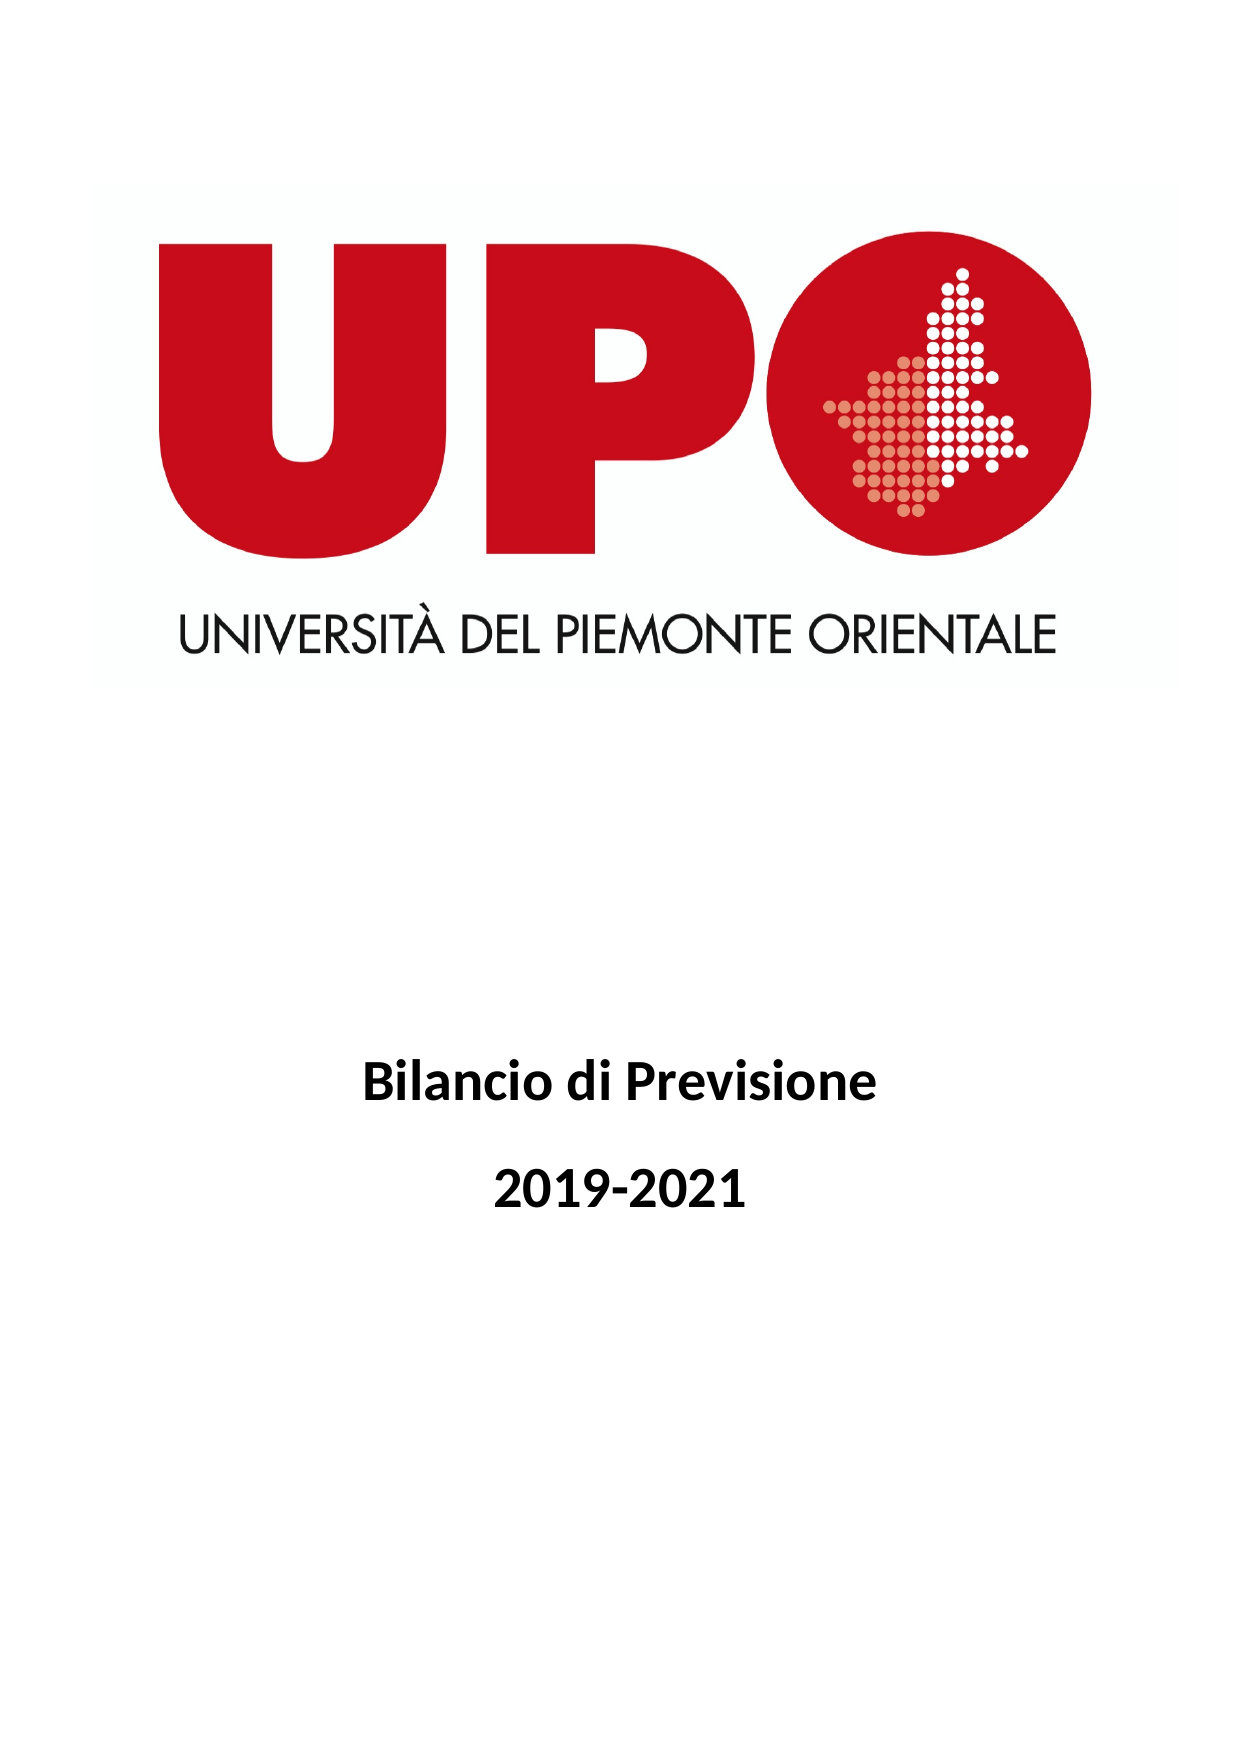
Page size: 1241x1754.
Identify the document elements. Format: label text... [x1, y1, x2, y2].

text 2019-2021 [118, 1151, 1122, 1222]
text Bilancio di Previsione [118, 1044, 1122, 1115]
